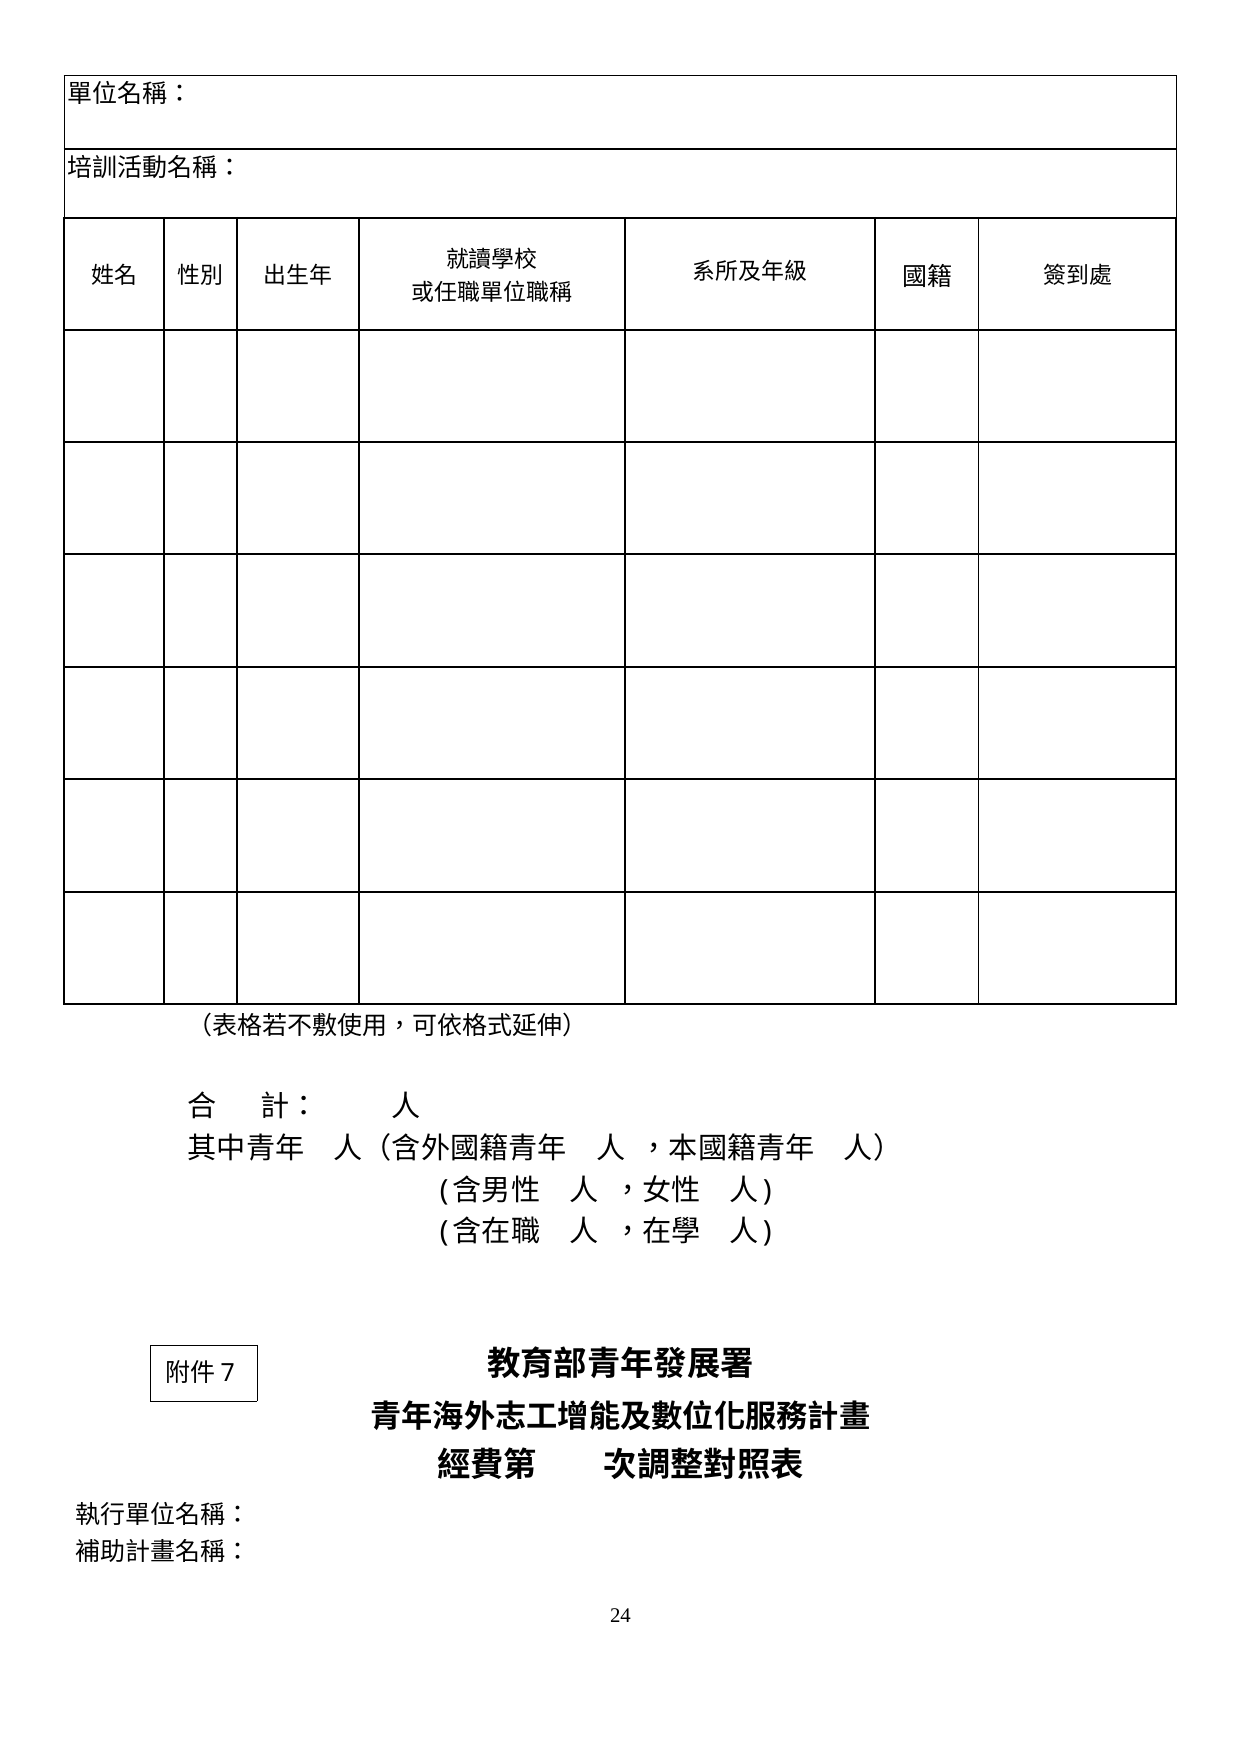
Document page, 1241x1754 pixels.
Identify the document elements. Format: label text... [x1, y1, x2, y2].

table_cell 補助計畫名稱： [72, 1531, 733, 1567]
table_cell [360, 555, 624, 666]
table_cell 系所及年級 [626, 219, 874, 329]
table_cell 性別 [165, 219, 236, 329]
table_cell [65, 893, 163, 1003]
table_cell 國籍 [876, 219, 978, 329]
table_cell 出生年 [238, 219, 358, 329]
table_cell 執行單位名稱： [72, 1486, 733, 1531]
table_cell [979, 555, 1175, 666]
table_cell [165, 893, 236, 1003]
table_cell [65, 443, 163, 553]
table_cell [876, 780, 978, 891]
table_cell 培訓活動名稱： [65, 150, 1176, 217]
table_cell 簽到處 [979, 219, 1175, 329]
table_cell 姓名 [65, 219, 163, 329]
table_cell [626, 893, 874, 1003]
text 其中青年 人（含外國籍青年 人 ，本國籍青年 人） [187, 1125, 1053, 1167]
table_cell [360, 443, 624, 553]
table_header 單位名稱： [65, 76, 1176, 148]
table_cell [733, 1486, 1168, 1531]
table_cell [876, 555, 978, 666]
table_cell [626, 331, 874, 441]
table_cell [238, 668, 358, 778]
table_cell [165, 555, 236, 666]
text (含男性 人 ，女性 人) [85, 1167, 1131, 1208]
table_cell [238, 331, 358, 441]
table_header 教育部青年發展署 青年海外志工增能及數位化服務計畫 經費第 次調整對照表 [72, 1333, 1168, 1486]
table_cell [65, 780, 163, 891]
text 合 計： 人 [187, 1083, 1021, 1125]
table_cell [876, 893, 978, 1003]
table_cell [733, 1531, 1168, 1567]
table_cell [165, 331, 236, 441]
table_cell [238, 555, 358, 666]
table_cell [165, 668, 236, 778]
table_cell [65, 331, 163, 441]
table_cell [360, 780, 624, 891]
table_cell [876, 443, 978, 553]
table_cell [360, 331, 624, 441]
table_cell [65, 668, 163, 778]
table_cell [360, 668, 624, 778]
text （表格若不敷使用，可依格式延伸） [187, 1005, 1053, 1042]
table_cell [626, 443, 874, 553]
table_cell [238, 893, 358, 1003]
table_cell [979, 443, 1175, 553]
table_cell [626, 668, 874, 778]
table_cell [626, 555, 874, 666]
table_cell [979, 893, 1175, 1003]
table_cell [626, 780, 874, 891]
table_cell [65, 555, 163, 666]
table_cell [360, 893, 624, 1003]
table_cell [165, 443, 236, 553]
table_cell [238, 780, 358, 891]
table_cell [238, 443, 358, 553]
table_cell [876, 668, 978, 778]
table_cell [876, 331, 978, 441]
table_cell [979, 331, 1175, 441]
table_cell 就讀學校 或任職單位職稱 [360, 219, 624, 329]
table_cell [979, 780, 1175, 891]
table_cell [979, 668, 1175, 778]
text (含在職 人 ，在學 人) [85, 1208, 1131, 1250]
table_cell [165, 780, 236, 891]
